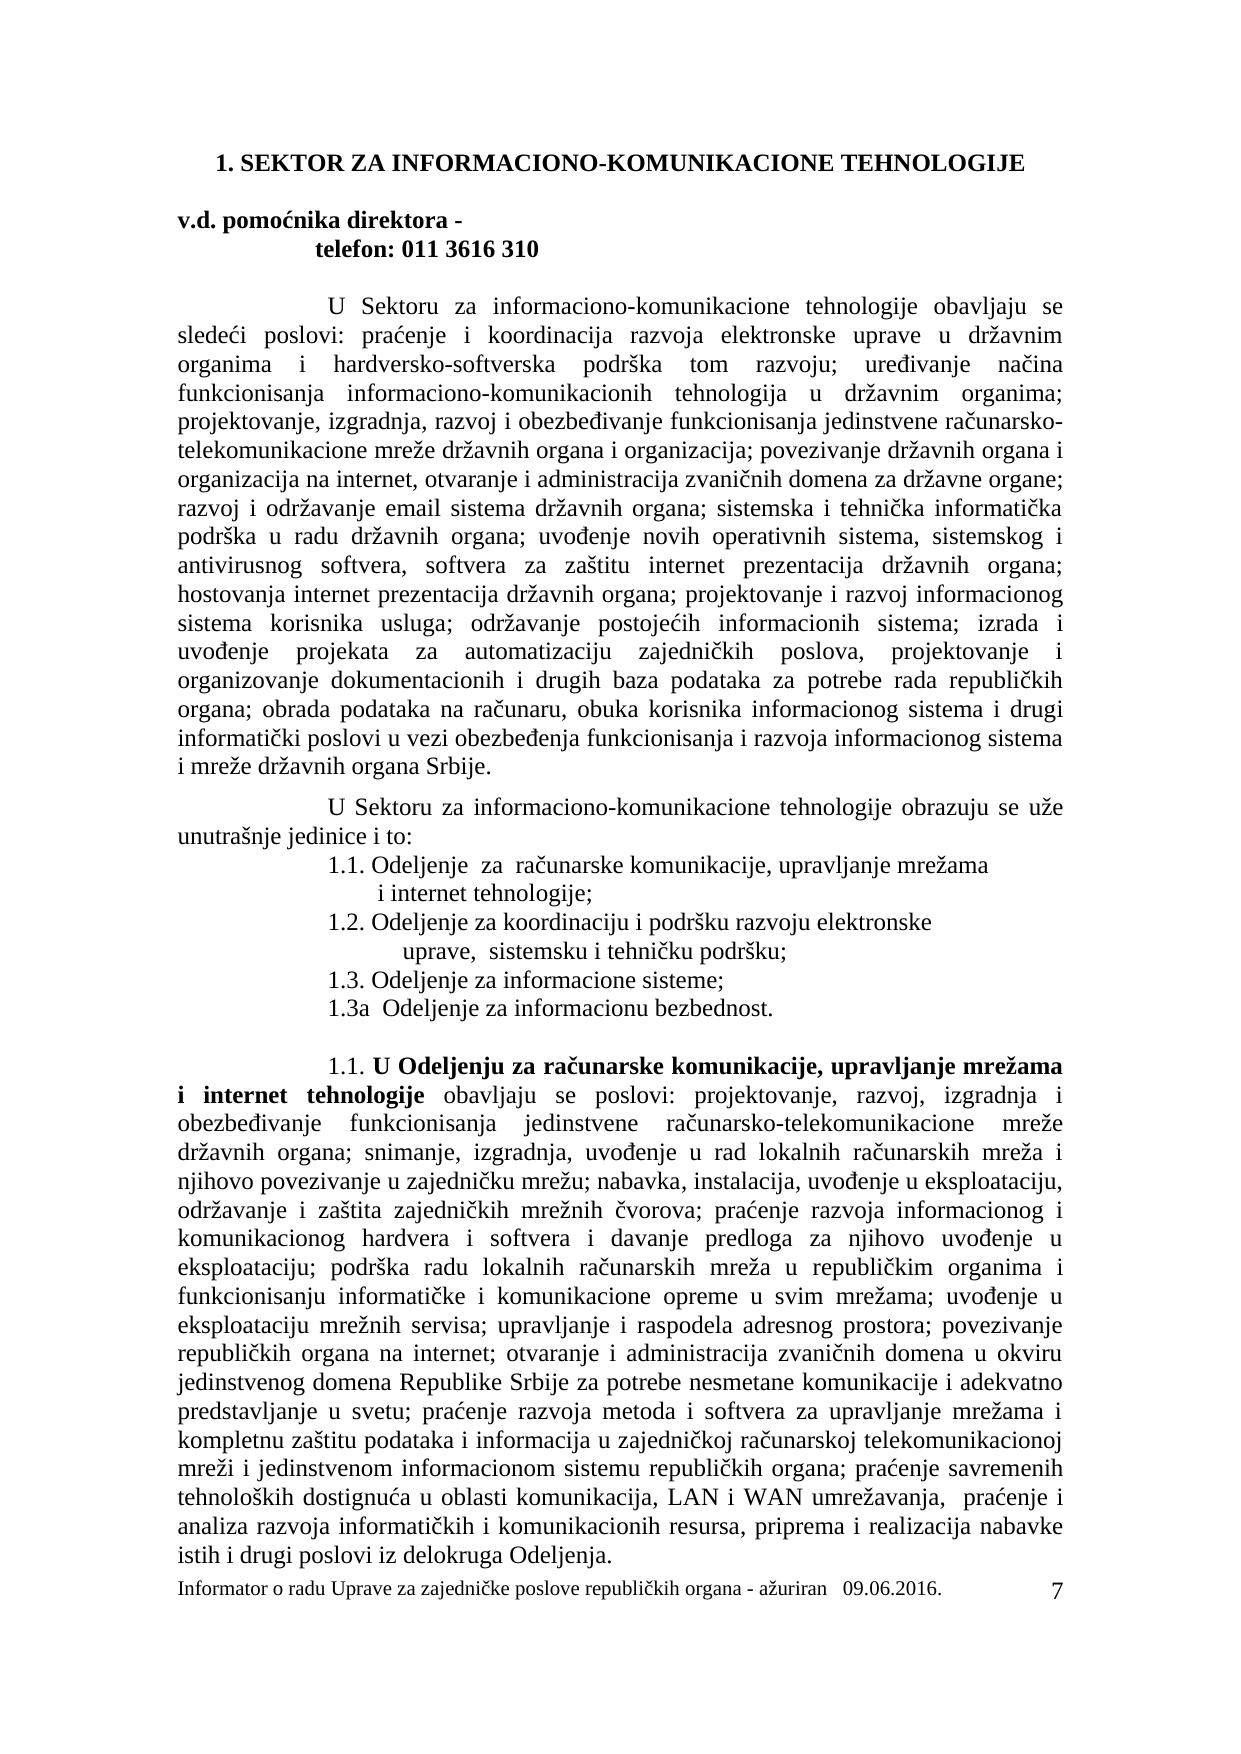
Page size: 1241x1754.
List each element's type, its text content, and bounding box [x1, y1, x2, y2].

text 1.1. Odelјenje za računarske komunikacije, upravlјanje mrežama [177, 850, 1063, 878]
text 1.3a Odelјenje za informacionu bezbednost. [177, 993, 1063, 1022]
text 1.2. Odelјenje za koordinaciju i podršku razvoju elektronske uprave, sistemsku i tehničku podršku; [327, 907, 1063, 965]
text U Sektoru za informaciono-komunikacione tehnologije obrazuju se uže unutrašnje jedinice i to: [177, 792, 1063, 850]
text 1.1. U Odelјenju za računarske komunikacije, upravlјanje mrežama i internet tehnologije obavlјaju se poslovi: projektovanje, razvoj, izgradnja i obezbeđivanje funkcionisanja jedinstvene računarsko-telekomunikacione mreže državnih organa; snimanje, izgradnja, uvođenje u rad lokalnih računarskih mreža i njihovo povezivanje u zajedničku mrežu; nabavka, instalacija, uvođenje u eksploataciju, održavanje i zaštita zajedničkih mrežnih čvorova; praćenje razvoja informacionog i komunikacionog hardvera i softvera i davanje predloga za njihovo uvođenje u eksploataciju; podrška radu lokalnih računarskih mreža u republičkim organima i funkcionisanju informatičke i komunikacione opreme u svim mrežama; uvođenje u eksploataciju mrežnih servisa; upravlјanje i raspodela adresnog prostora; povezivanje republičkih organa na internet; otvaranje i administracija zvaničnih domena u okviru jedinstvenog domena Republike Srbije za potrebe nesmetane komunikacije i adekvatno predstavlјanje u svetu; praćenje razvoja metoda i softvera za upravlјanje mrežama i kompletnu zaštitu podataka i informacija u zajedničkoj računarskoj telekomunikacionoj mreži i jedinstvenom informacionom sistemu republičkih organa; praćenje savremenih tehnoloških dostignuća u oblasti komunikacija, LAN i WAN umrežavanja, praćenje i analiza razvoja informatičkih i komunikacionih resursa, priprema i realizacija nabavke istih i drugi poslovi iz delokruga Odelјenja. [177, 1051, 1063, 1568]
text 1.3. Odelјenje za informacione sisteme; [327, 965, 1063, 993]
text i internet tehnologije; [177, 878, 1063, 907]
text telefon: 011 3616 310 [177, 234, 1063, 263]
text U Sektoru za informaciono-komunikacione tehnologije obavlјaju se sledeći poslovi: praćenje i koordinacija razvoja elektronske uprave u državnim organima i hardversko-softverska podrška tom razvoju; uređivanje načina funkcionisanja informaciono-komunikacionih tehnologija u državnim organima; projektovanje, izgradnja, razvoj i obezbeđivanje funkcionisanja jedinstvene računarsko-telekomunikacione mreže državnih organa i organizacija; povezivanje državnih organa i organizacija na internet, otvaranje i administracija zvaničnih domena za državne organe; razvoj i održavanje email sistema državnih organa; sistemska i tehnička informatička podrška u radu državnih organa; uvođenje novih operativnih sistema, sistemskog i antivirusnog softvera, softvera za zaštitu internet prezentacija državnih organa; hostovanja internet prezentacija državnih organa; projektovanje i razvoj informacionog sistema korisnika usluga; održavanje postojećih informacionih sistema; izrada i uvođenje projekata za automatizaciju zajedničkih poslova, projektovanje i organizovanje dokumentacionih i drugih baza podataka za potrebe rada republičkih organa; obrada podataka na računaru, obuka korisnika informacionog sistema i drugi informatički poslovi u vezi obezbeđenja funkcionisanja i razvoja informacionog sistema i mreže državnih organa Srbije. [177, 291, 1063, 780]
text v.d. pomoćnika direktora - [177, 205, 1063, 234]
text 1. SEKTOR ZA INFORMACIONO-KOMUNIKACIONE TEHNOLOGIJE [177, 148, 1063, 176]
